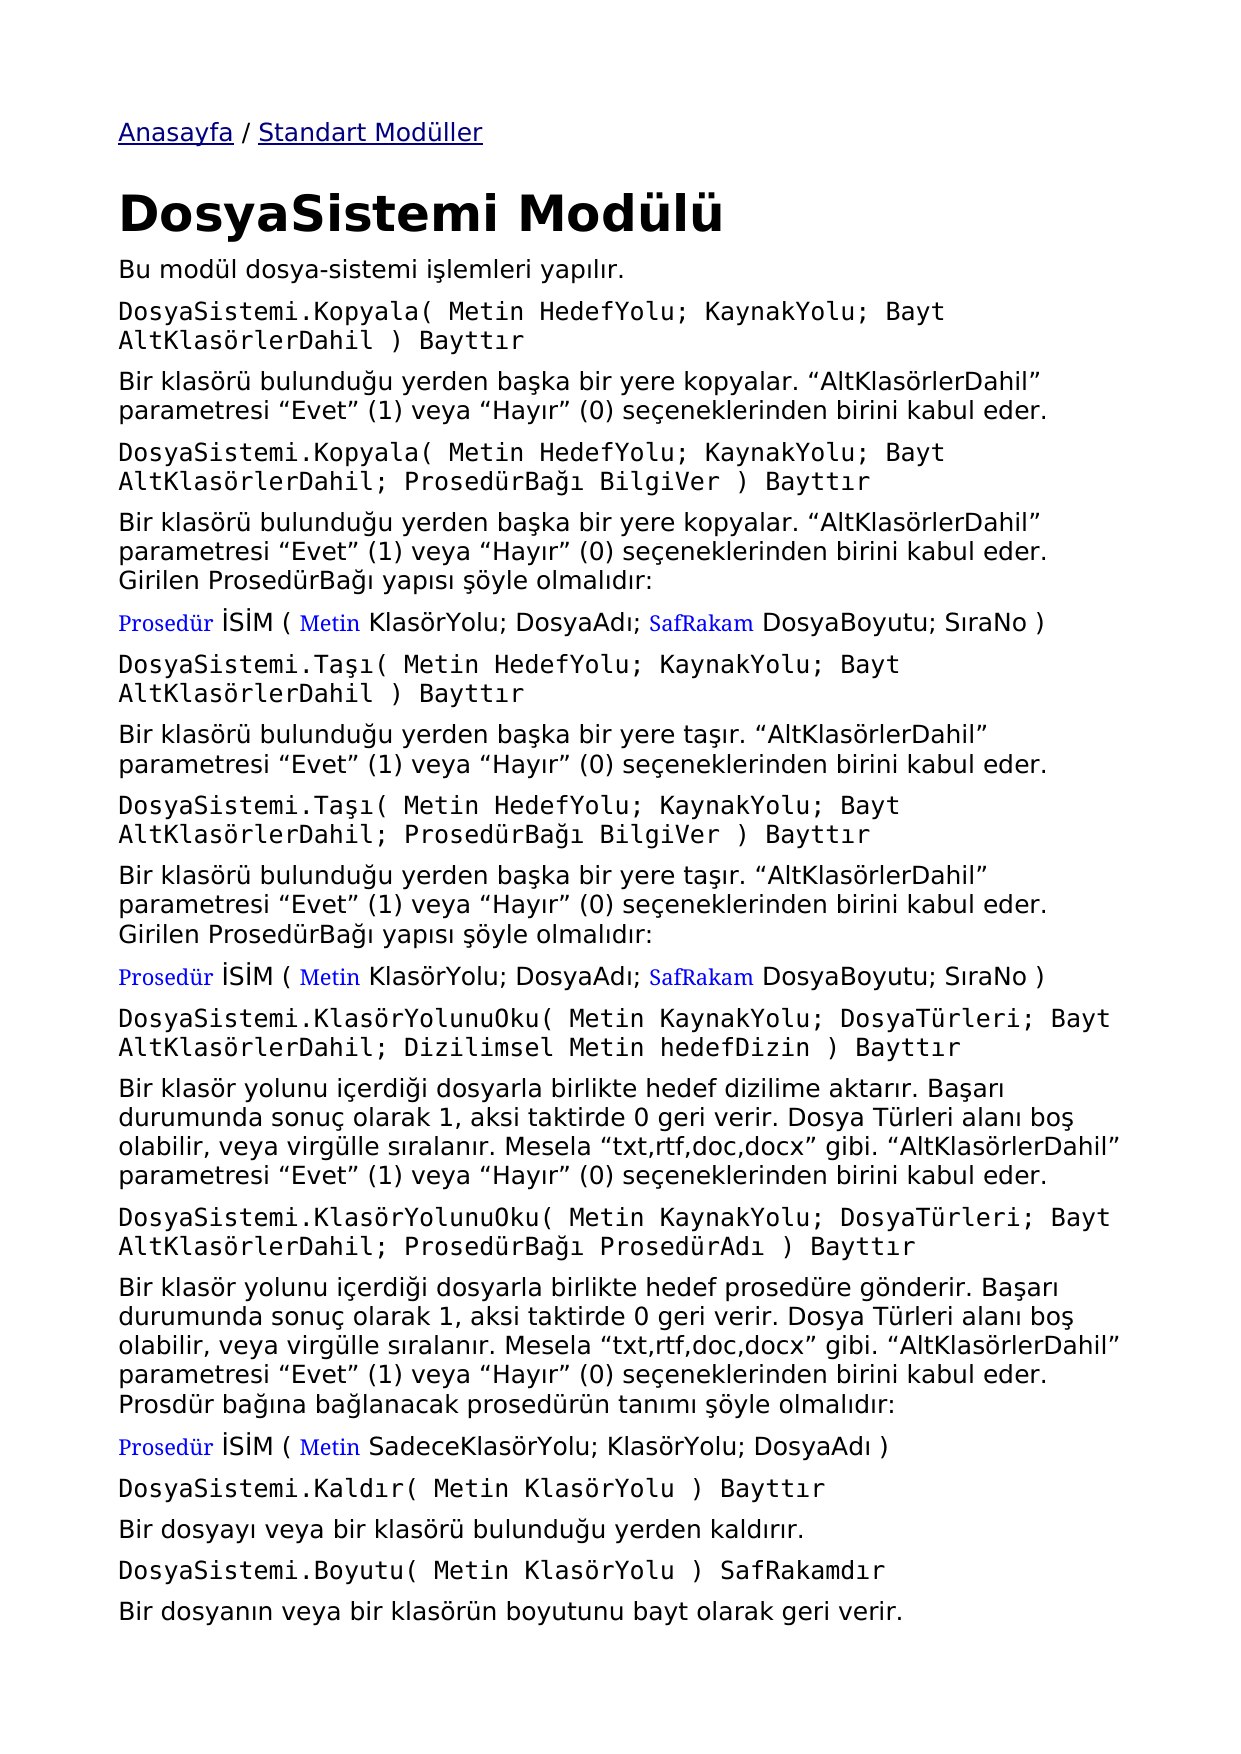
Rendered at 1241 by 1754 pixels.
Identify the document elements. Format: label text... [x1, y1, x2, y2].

text Bir klasörü bulunduğu yerden başka bir yere kopyalar. “AltKlasörlerDahil” parametresi “Evet” (1) veya “Hayır” (0) seçeneklerinden birini kabul eder. Girilen ProsedürBağı yapısı şöyle olmalıdır: [118, 508, 1122, 596]
text DosyaSistemi.Kopyala( Metin HedefYolu; KaynakYolu; Bayt AltKlasörlerDahil ) Bayttır [118, 297, 1122, 356]
text Bir klasörü bulunduğu yerden başka bir yere taşır. “AltKlasörlerDahil” parametresi “Evet” (1) veya “Hayır” (0) seçeneklerinden birini kabul eder. Girilen ProsedürBağı yapısı şöyle olmalıdır: [118, 862, 1122, 949]
text DosyaSistemi.KlasörYolunuOku( Metin KaynakYolu; DosyaTürleri; Bayt AltKlasörlerDahil; ProsedürBağı ProsedürAdı ) Bayttır [118, 1203, 1122, 1261]
text Prosedür İSİM ( Metin KlasörYolu; DosyaAdı; SafRakam DosyaBoyutu; SıraNo ) [118, 608, 1122, 638]
text Bu modül dosya-sistemi işlemleri yapılır. [118, 256, 1122, 285]
text DosyaSistemi.Taşı( Metin HedefYolu; KaynakYolu; Bayt AltKlasörlerDahil ) Bayttır [118, 651, 1122, 709]
text DosyaSistemi.Taşı( Metin HedefYolu; KaynakYolu; Bayt AltKlasörlerDahil; ProsedürBağı BilgiVer ) Bayttır [118, 791, 1122, 850]
text Bir klasörü bulunduğu yerden başka bir yere taşır. “AltKlasörlerDahil” parametresi “Evet” (1) veya “Hayır” (0) seçeneklerinden birini kabul eder. [118, 721, 1122, 779]
text DosyaSistemi.KlasörYolunuOku( Metin KaynakYolu; DosyaTürleri; Bayt AltKlasörlerDahil; Dizilimsel Metin hedefDizin ) Bayttır [118, 1004, 1122, 1062]
text Prosedür İSİM ( Metin SadeceKlasörYolu; KlasörYolu; DosyaAdı ) [118, 1432, 1122, 1461]
text Bir dosyayı veya bir klasörü bulunduğu yerden kaldırır. [118, 1515, 1122, 1544]
text Anasayfa / Standart Modüller [118, 118, 1122, 147]
text DosyaSistemi.Boyutu( Metin KlasörYolu ) SafRakamdır [118, 1556, 1122, 1586]
text DosyaSistemi.Kaldır( Metin KlasörYolu ) Bayttır [118, 1474, 1122, 1503]
text Bir dosyanın veya bir klasörün boyutunu bayt olarak geri verir. [118, 1597, 1122, 1627]
text Bir klasör yolunu içerdiği dosyarla birlikte hedef dizilime aktarır. Başarı durumunda sonuç olarak 1, aksi taktirde 0 geri verir. Dosya Türleri alanı boş olabilir, veya virgülle sıralanır. Mesela “txt,rtf,doc,docx” gibi. “AltKlasörlerDahil” parametresi “Evet” (1) veya “Hayır” (0) seçeneklerinden birini kabul eder. [118, 1074, 1122, 1191]
text Bir klasörü bulunduğu yerden başka bir yere kopyalar. “AltKlasörlerDahil” parametresi “Evet” (1) veya “Hayır” (0) seçeneklerinden birini kabul eder. [118, 367, 1122, 426]
text Prosedür İSİM ( Metin KlasörYolu; DosyaAdı; SafRakam DosyaBoyutu; SıraNo ) [118, 962, 1122, 991]
text DosyaSistemi.Kopyala( Metin HedefYolu; KaynakYolu; Bayt AltKlasörlerDahil; ProsedürBağı BilgiVer ) Bayttır [118, 438, 1122, 496]
text Bir klasör yolunu içerdiği dosyarla birlikte hedef prosedüre gönderir. Başarı durumunda sonuç olarak 1, aksi taktirde 0 geri verir. Dosya Türleri alanı boş olabilir, veya virgülle sıralanır. Mesela “txt,rtf,doc,docx” gibi. “AltKlasörlerDahil” parametresi “Evet” (1) veya “Hayır” (0) seçeneklerinden birini kabul eder. Prosdür bağına bağlanacak prosedürün tanımı şöyle olmalıdır: [118, 1273, 1122, 1419]
subtitle DosyaSistemi Modülü [118, 185, 1122, 243]
